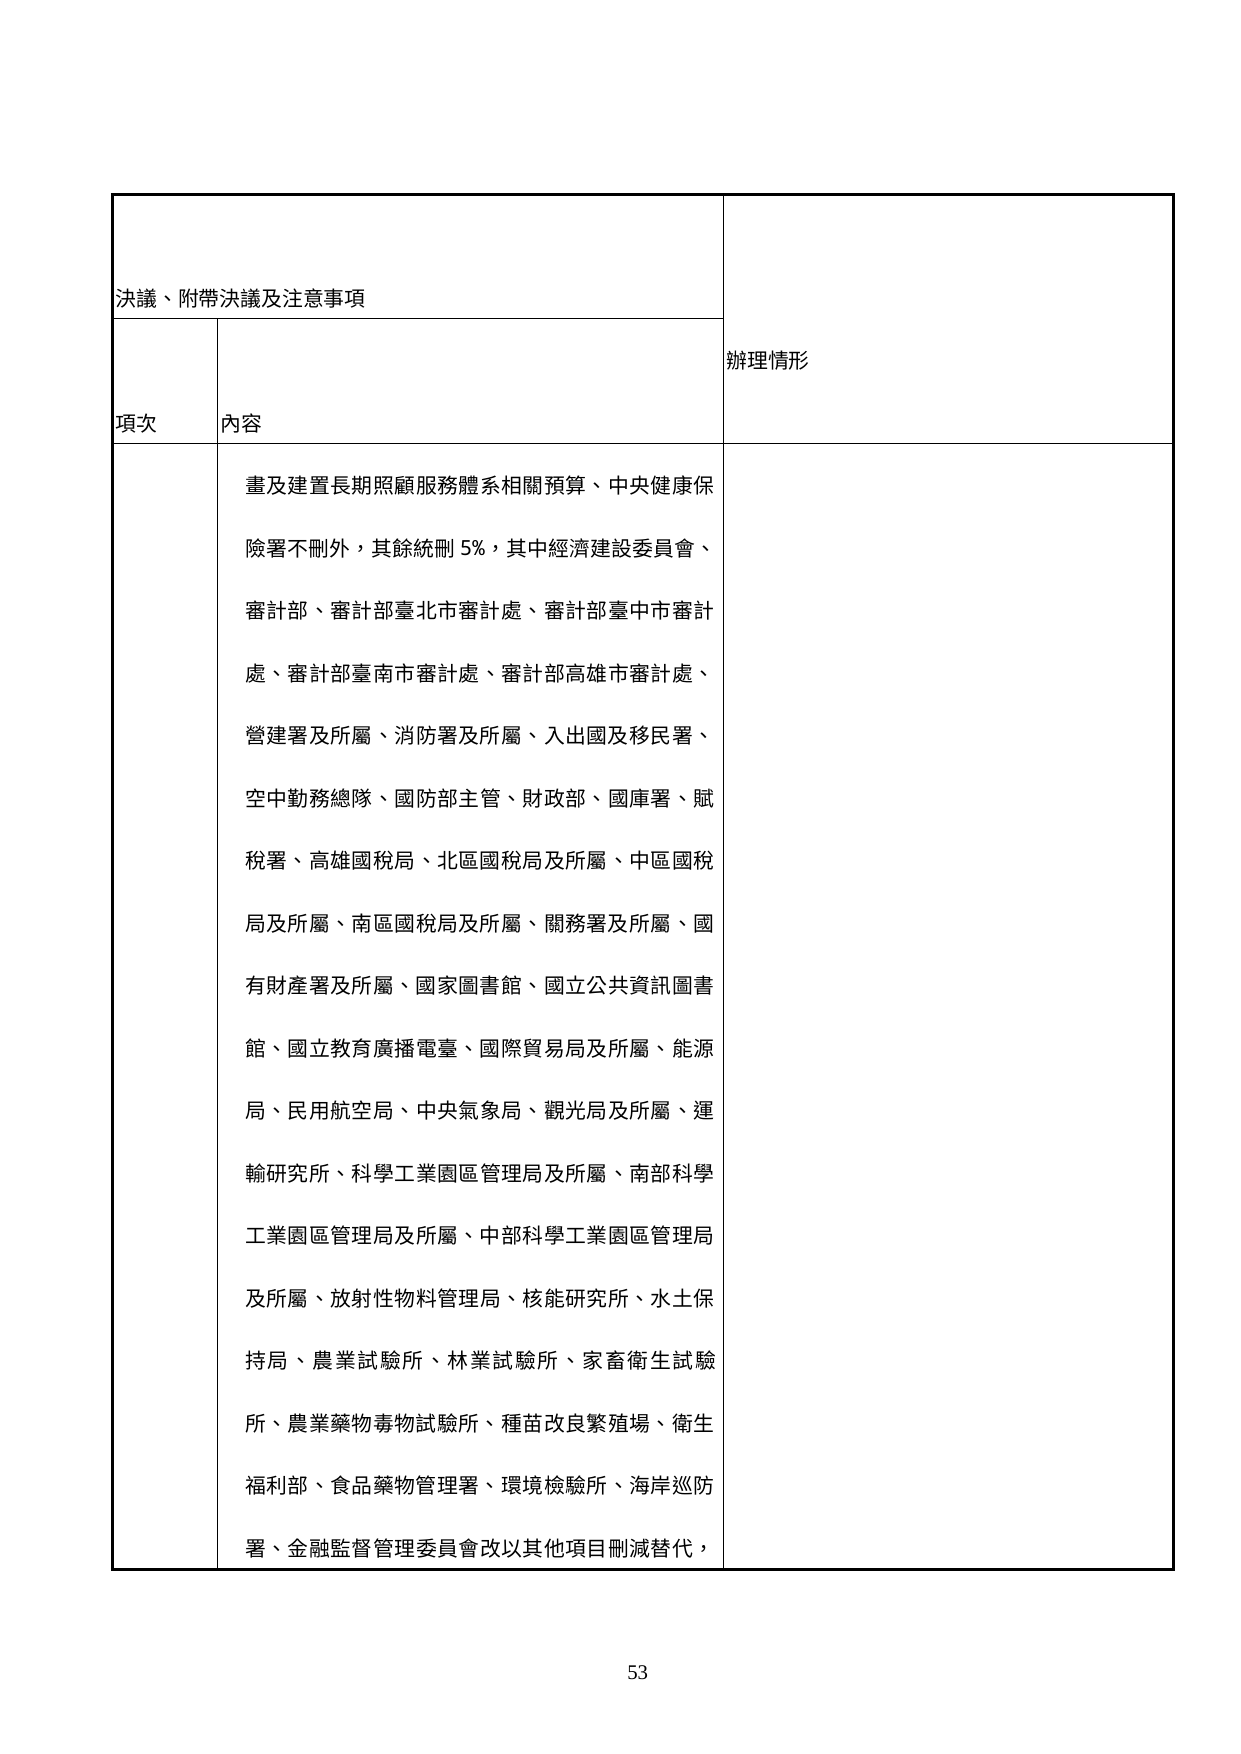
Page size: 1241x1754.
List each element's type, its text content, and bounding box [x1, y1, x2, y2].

table_cell [724, 444, 1172, 1568]
table_cell 內容 [218, 319, 723, 443]
table_header 辦理情形 [724, 196, 1172, 443]
table_cell 畫及建置長期照顧服務體系相關預算、中央健康保險署不刪外，其餘統刪5%，其中經濟建設委員會、審計部、審計部臺北市審計處、審計部臺中市審計處、審計部臺南市審計處、審計部高雄市審計處、營建署及所屬、消防署及所屬、入出國及移民署、空中勤務總隊、國防部主管、財政部、國庫署、賦稅署、高雄國稅局、北區國稅局及所屬、中區國稅局及所屬、南區國稅局及所屬、關務署及所屬、國有財產署及所屬、國家圖書館、國立公共資訊圖書館、國立教育廣播電臺、國際貿易局及所屬、能源局、民用航空局、中央氣象局、觀光局及所屬、運輸研究所、科學工業園區管理局及所屬、南部科學工業園區管理局及所屬、中部科學工業園區管理局及所屬、放射性物料管理局、核能研究所、水土保持局、農業試驗所、林業試驗所、家畜衛生試驗所、農業藥物毒物試驗所、種苗改良繁殖場、衛生福利部、食品藥物管理署、環境檢驗所、海岸巡防署、金融監督管理委員會改以其他項目刪減替代， [218, 444, 723, 1568]
table_header 決議、附帶決議及注意事項 [114, 196, 723, 318]
table_cell [114, 444, 217, 1568]
table_cell 項次 [114, 319, 217, 443]
